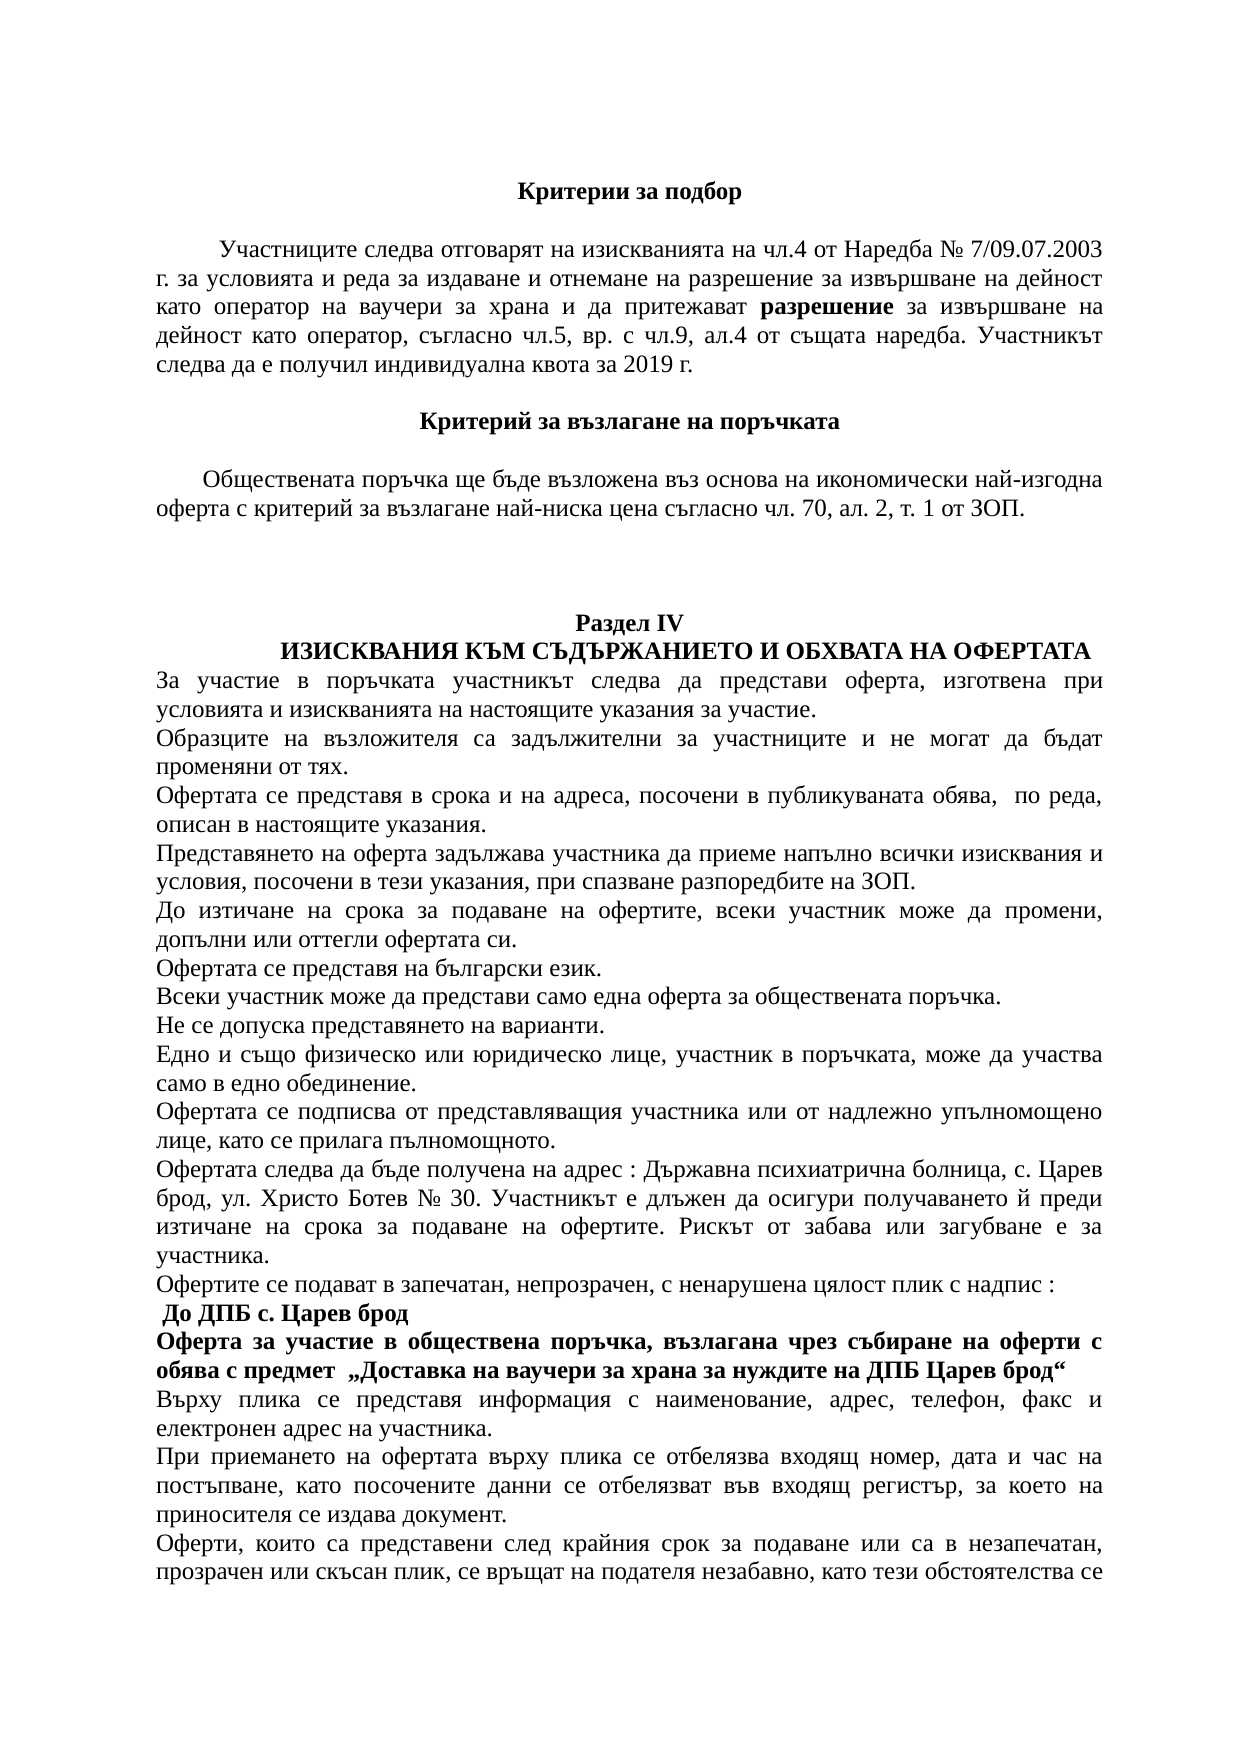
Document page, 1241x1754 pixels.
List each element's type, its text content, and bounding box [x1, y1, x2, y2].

table_cell Критерии за подбор Участниците следва отговарят на изискванията на чл.4 от Наредба № 7/09.07.2003 г. за условията и реда за издаване и отнемане на разрешение за извършване на дейност като оператор на ваучери за храна и да притежават разрешение за извършване на дейност като оператор, съгласно чл.5, вр. с чл.9, ал.4 от същата наредба. Участникът следва да е получил индивидуална квота за 2019 г. Критерий за възлагане на поръчката Обществената поръчка ще бъде възложена въз основа на икономически най-изгодна оферта с критерий за възлагане най-ниска цена съгласно чл. 70, ал. 2, т. 1 от ЗОП. Раздел IV ИЗИСКВАНИЯ КЪМ СЪДЪРЖАНИЕТО И ОБХВАТА НА ОФЕРТАТА За участие в поръчката участникът следва да представи оферта, изготвена при условията и изискванията на настоящите указания за участие. Образците на възложителя са задължителни за участниците и не могат да бъдат променяни от тях. Офертата се представя в срока и на адреса, посочени в публикуваната обява, по реда, описан в настоящите указания. Представянето на оферта задължава участника да приеме напълно всички изисквания и условия, посочени в тези указания, при спазване разпоредбите на ЗОП. До изтичане на срока за подаване на офертите, всеки участник може да промени, допълни или оттегли офертата си. Офертата се представя на български език. Всеки участник може да представи само една оферта за обществената поръчка. Не се допуска представянето на варианти. Едно и също физическо или юридическо лице, участник в поръчката, може да участва само в едно обединение. Офертата се подписва от представляващия участника или от надлежно упълномощено лице, като се прилага пълномощното. Офертата следва да бъде получена на адрес : Държавна психиатрична болница, с. Царев брод, ул. Христо Ботев № 30. Участникът е длъжен да осигури получаването й преди изтичане на срока за подаване на офертите. Рискът от забава или загубване е за участника. Офертите се подават в запечатан, непрозрачен, с ненарушена цялост плик с надпис : До ДПБ с. Царев брод Оферта за участие в обществена поръчка, възлагана чрез събиране на оферти с обява с предмет „Доставка на ваучери за храна за нуждите на ДПБ Царев брод“ Върху плика се представя информация с наименование, адрес, телефон, факс и електронен адрес на участника. При приемането на офертата върху плика се отбелязва входящ номер, дата и час на постъпване, като посочените данни се отбелязват във входящ регистър, за което на приносителя се издава документ. Оферти, които са представени след крайния срок за подаване или са в незапечатан, прозрачен или скъсан плик, се връщат на подателя незабавно, като тези обстоятелства се [149, 148, 1111, 1585]
